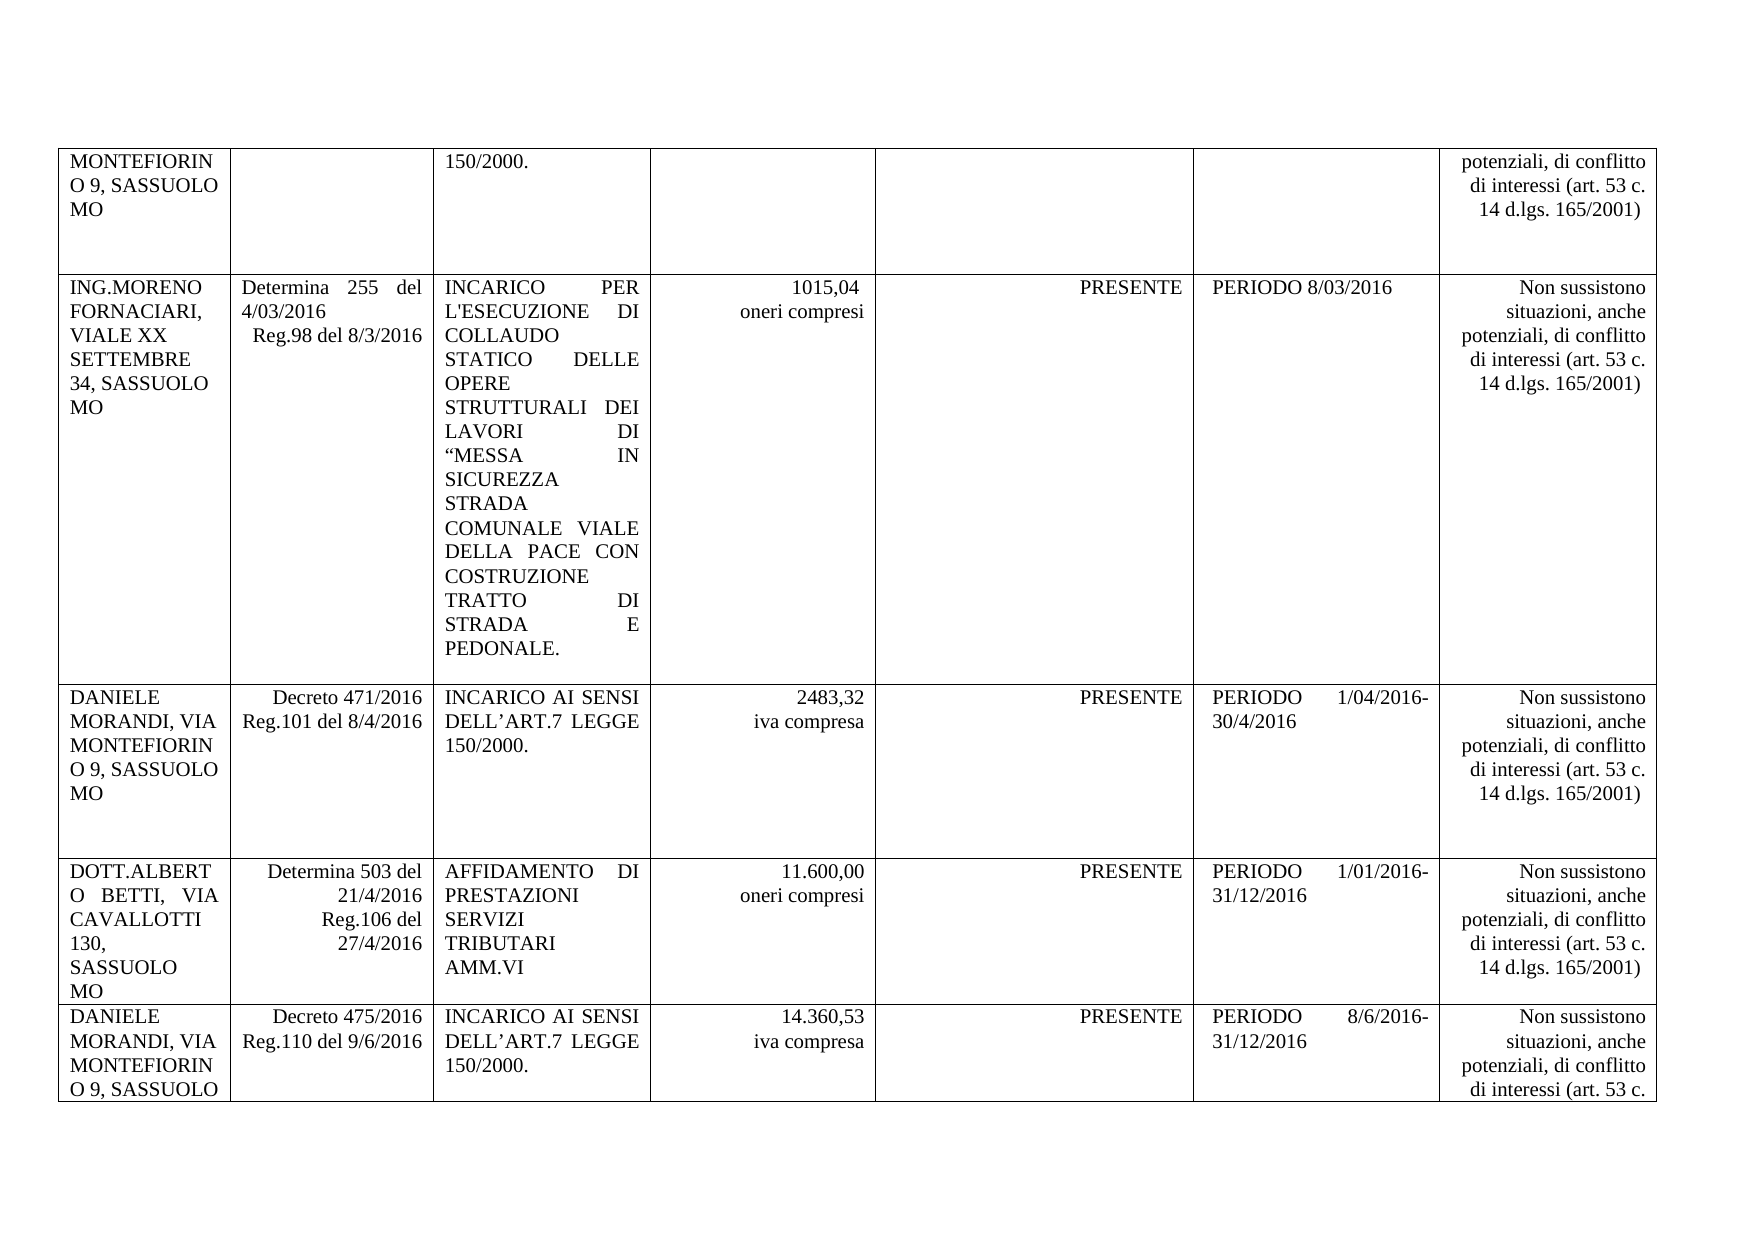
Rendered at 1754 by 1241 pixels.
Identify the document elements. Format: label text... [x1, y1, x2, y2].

table_cell [1194, 149, 1439, 274]
table_cell PERIODO 1/01/2016-31/12/2016 [1194, 859, 1439, 1003]
table_cell PRESENTE [876, 859, 1193, 1003]
table_cell PERIODO 8/03/2016 [1194, 275, 1439, 684]
table_cell [651, 149, 875, 274]
table_cell 2483,32 iva compresa [651, 685, 875, 858]
table_cell DOTT.ALBERTO BETTI, VIA CAVALLOTTI 130, SASSUOLO MO [59, 859, 230, 1003]
table_cell Non sussistono situazioni, anche potenziali, di conflitto di interessi (art. 53 c. 14 d.lgs. 165/2001) [1440, 685, 1656, 858]
table_cell AFFIDAMENTO DI PRESTAZIONI SERVIZI TRIBUTARI AMM.VI [434, 859, 650, 1003]
table_cell PRESENTE [876, 1005, 1193, 1101]
table_cell INCARICO AI SENSI DELL’ART.7 LEGGE 150/2000. [434, 685, 650, 858]
table_cell DANIELE MORANDI, VIA MONTEFIORINO 9, SASSUOLO [59, 1005, 230, 1101]
table_cell [231, 149, 433, 274]
table_cell 14.360,53 iva compresa [651, 1005, 875, 1101]
table_cell PRESENTE [876, 275, 1193, 684]
table_cell DANIELE MORANDI, VIA MONTEFIORINO 9, SASSUOLO MO [59, 685, 230, 858]
table_cell Non sussistono situazioni, anche potenziali, di conflitto di interessi (art. 53 c. 14 d.lgs. 165/2001) [1440, 275, 1656, 684]
table_cell 150/2000. [434, 149, 650, 274]
table_cell INCARICO PER L'ESECUZIONE DI COLLAUDO STATICO DELLE OPERE STRUTTURALI DEI LAVORI DI “MESSA IN SICUREZZA STRADA COMUNALE VIALE DELLA PACE CON COSTRUZIONE TRATTO DI STRADA E PEDONALE. [434, 275, 650, 684]
table_cell Determina 255 del 4/03/2016 Reg.98 del 8/3/2016 [231, 275, 433, 684]
table_cell Decreto 475/2016 Reg.110 del 9/6/2016 [231, 1005, 433, 1101]
table_cell potenziali, di conflitto di interessi (art. 53 c. 14 d.lgs. 165/2001) [1440, 149, 1656, 274]
table_cell ING.MORENO FORNACIARI, VIALE XX SETTEMBRE 34, SASSUOLO MO [59, 275, 230, 684]
table_cell MONTEFIORINO 9, SASSUOLO MO [59, 149, 230, 274]
table_cell [876, 149, 1193, 274]
table_cell 11.600,00 oneri compresi [651, 859, 875, 1003]
table_cell INCARICO AI SENSI DELL’ART.7 LEGGE 150/2000. [434, 1005, 650, 1101]
table_cell PRESENTE [876, 685, 1193, 858]
table_cell Non sussistono situazioni, anche potenziali, di conflitto di interessi (art. 53 c. [1440, 1005, 1656, 1101]
table_cell Determina 503 del 21/4/2016 Reg.106 del 27/4/2016 [231, 859, 433, 1003]
table_cell 1015,04 oneri compresi [651, 275, 875, 684]
table_cell PERIODO 1/04/2016-30/4/2016 [1194, 685, 1439, 858]
table_cell Decreto 471/2016 Reg.101 del 8/4/2016 [231, 685, 433, 858]
table_cell PERIODO 8/6/2016-31/12/2016 [1194, 1005, 1439, 1101]
table_cell Non sussistono situazioni, anche potenziali, di conflitto di interessi (art. 53 c. 14 d.lgs. 165/2001) [1440, 859, 1656, 1003]
